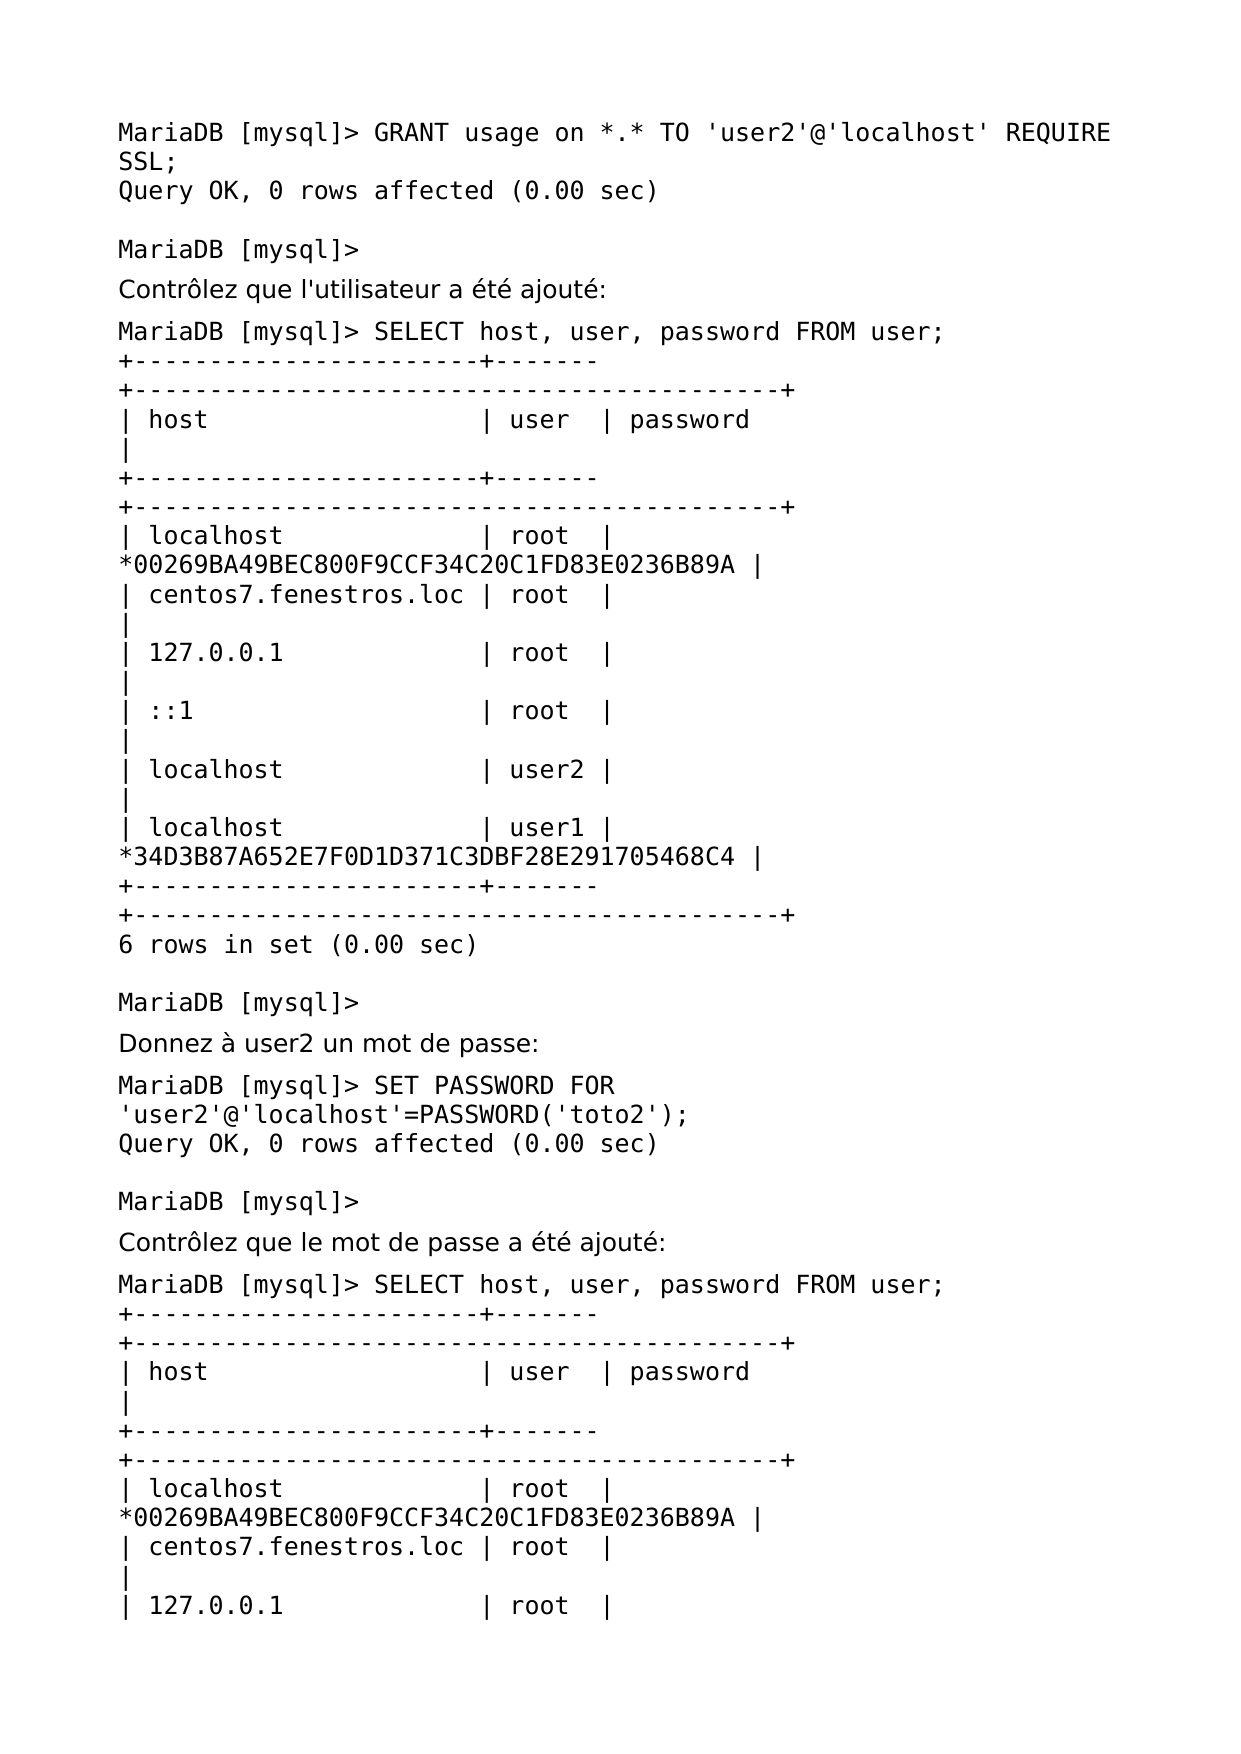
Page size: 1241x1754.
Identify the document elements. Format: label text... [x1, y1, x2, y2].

text MariaDB [mysql]> SELECT host, user, password FROM user; +-----------------------+-------+-------------------------------------------+ | host | user | password | +-----------------------+-------+-------------------------------------------+ | localhost | root | *00269BA49BEC800F9CCF34C20C1FD83E0236B89A | | centos7.fenestros.loc | root | | | 127.0.0.1 | root | | | ::1 | root | | | localhost | user2 | | | localhost | user1 | *34D3B87A652E7F0D1D371C3DBF28E291705468C4 | +-----------------------+-------+-------------------------------------------+ 6 rows in set (0.00 sec) MariaDB [mysql]> [118, 317, 1122, 1017]
text MariaDB [mysql]> SET PASSWORD FOR 'user2'@'localhost'=PASSWORD('toto2'); Query OK, 0 rows affected (0.00 sec) MariaDB [mysql]> [118, 1071, 1122, 1217]
text MariaDB [mysql]> SELECT host, user, password FROM user; +-----------------------+-------+-------------------------------------------+ | host | user | password | +-----------------------+-------+-------------------------------------------+ | localhost | root | *00269BA49BEC800F9CCF34C20C1FD83E0236B89A | | centos7.fenestros.loc | root | | | 127.0.0.1 | root | [118, 1270, 1122, 1620]
text MariaDB [mysql]> GRANT usage on *.* TO 'user2'@'localhost' REQUIRE SSL; Query OK, 0 rows affected (0.00 sec) MariaDB [mysql]> [118, 118, 1122, 264]
text Donnez à user2 un mot de passe: [118, 1029, 1122, 1058]
text Contrôlez que le mot de passe a été ajouté: [118, 1228, 1122, 1258]
text Contrôlez que l'utilisateur a été ajouté: [118, 276, 1122, 305]
